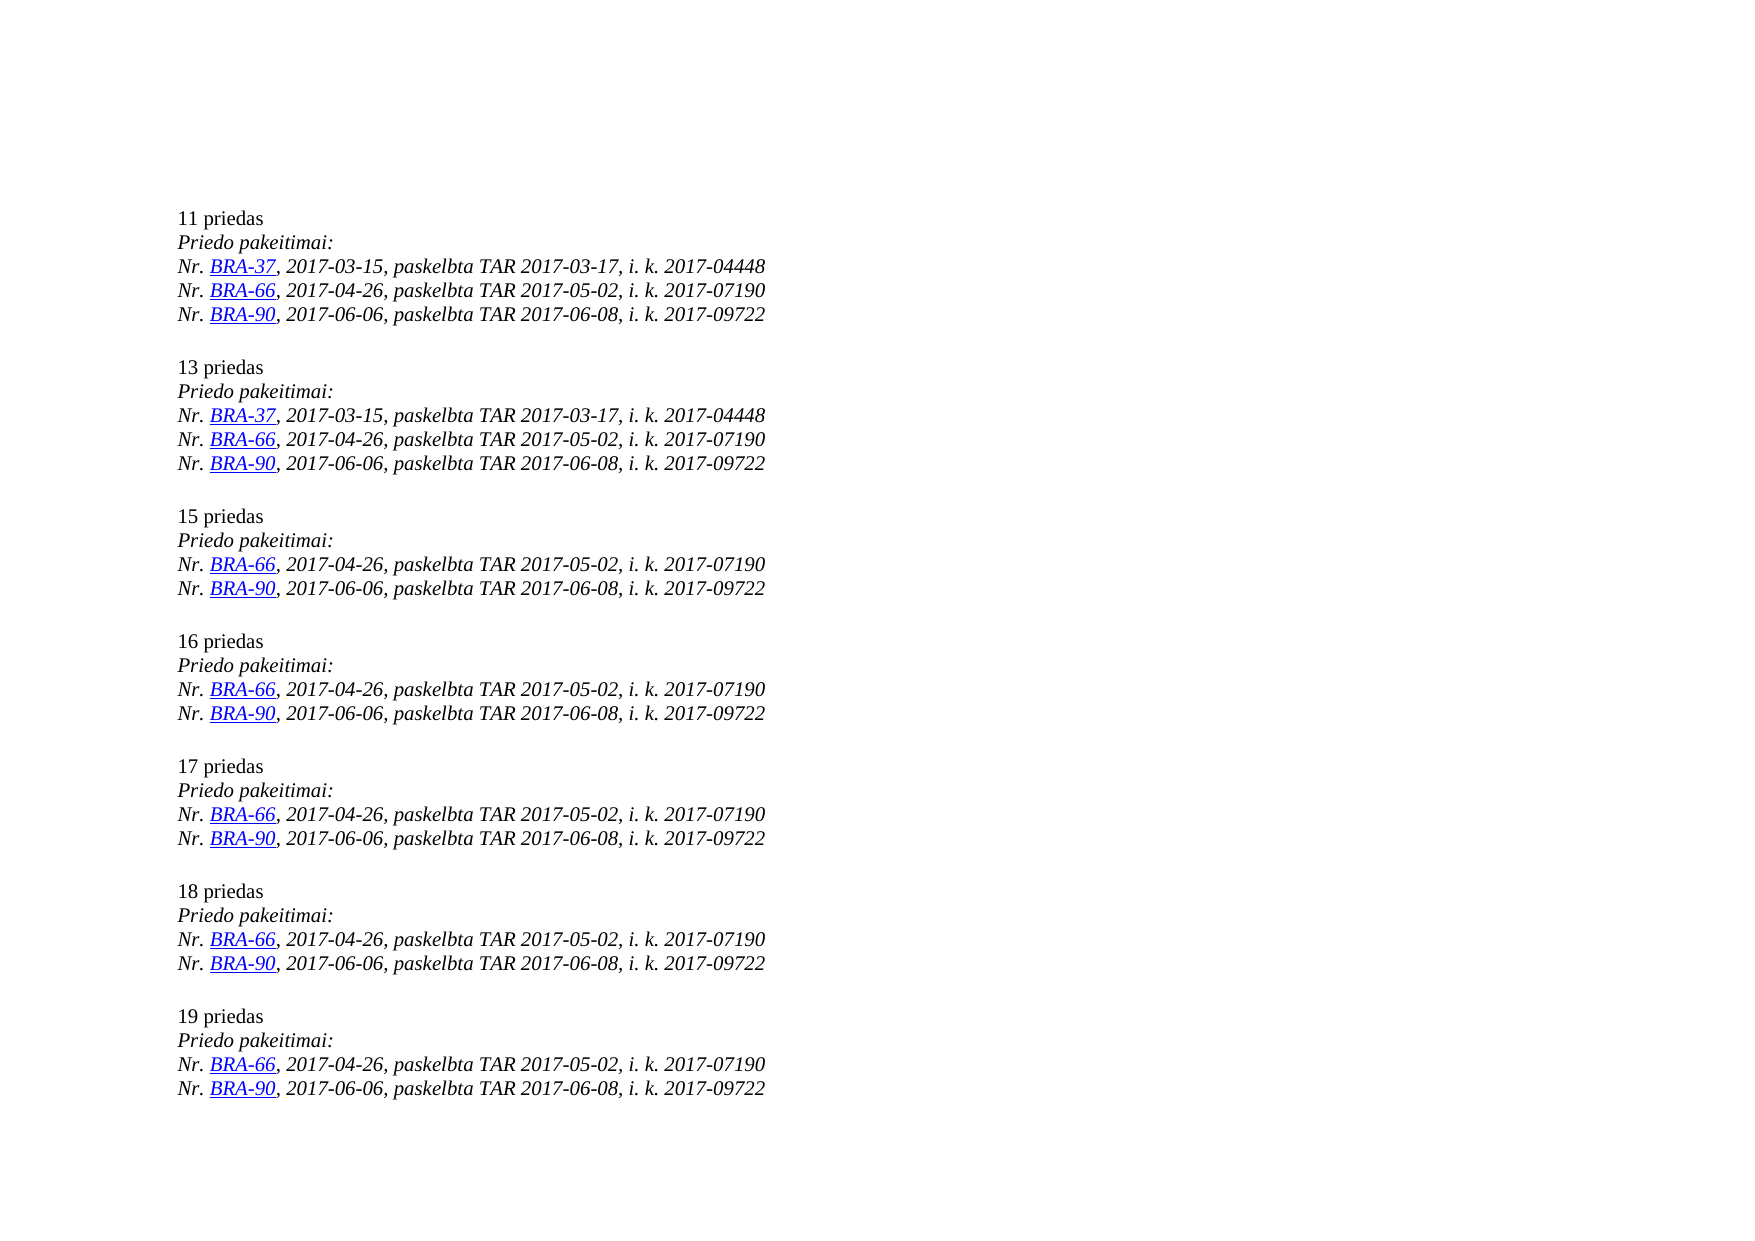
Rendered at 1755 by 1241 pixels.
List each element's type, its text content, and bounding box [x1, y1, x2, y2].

text Priedo pakeitimai: [177, 903, 1695, 927]
text Priedo pakeitimai: [177, 1028, 1695, 1052]
text 16 priedas [177, 629, 1695, 653]
text Nr. BRA-66, 2017-04-26, paskelbta TAR 2017-05-02, i. k. 2017-07190 [177, 427, 1695, 451]
text 17 priedas [177, 754, 1695, 778]
text 11 priedas [177, 206, 1695, 230]
text Priedo pakeitimai: [177, 379, 1695, 403]
text Nr. BRA-90, 2017-06-06, paskelbta TAR 2017-06-08, i. k. 2017-09722 [177, 451, 1695, 475]
text Nr. BRA-66, 2017-04-26, paskelbta TAR 2017-05-02, i. k. 2017-07190 [177, 552, 1695, 576]
text Nr. BRA-37, 2017-03-15, paskelbta TAR 2017-03-17, i. k. 2017-04448 [177, 403, 1695, 427]
text Nr. BRA-90, 2017-06-06, paskelbta TAR 2017-06-08, i. k. 2017-09722 [177, 951, 1695, 975]
text Nr. BRA-90, 2017-06-06, paskelbta TAR 2017-06-08, i. k. 2017-09722 [177, 826, 1695, 850]
text 15 priedas [177, 504, 1695, 528]
text Nr. BRA-90, 2017-06-06, paskelbta TAR 2017-06-08, i. k. 2017-09722 [177, 701, 1695, 725]
text Nr. BRA-66, 2017-04-26, paskelbta TAR 2017-05-02, i. k. 2017-07190 [177, 927, 1695, 951]
text Nr. BRA-90, 2017-06-06, paskelbta TAR 2017-06-08, i. k. 2017-09722 [177, 576, 1695, 600]
text Nr. BRA-66, 2017-04-26, paskelbta TAR 2017-05-02, i. k. 2017-07190 [177, 802, 1695, 826]
text Nr. BRA-90, 2017-06-06, paskelbta TAR 2017-06-08, i. k. 2017-09722 [177, 302, 1695, 326]
text Nr. BRA-66, 2017-04-26, paskelbta TAR 2017-05-02, i. k. 2017-07190 [177, 677, 1695, 701]
text 13 priedas [177, 355, 1695, 379]
text Nr. BRA-66, 2017-04-26, paskelbta TAR 2017-05-02, i. k. 2017-07190 [177, 278, 1695, 302]
text Priedo pakeitimai: [177, 230, 1695, 254]
text Nr. BRA-90, 2017-06-06, paskelbta TAR 2017-06-08, i. k. 2017-09722 [177, 1076, 1695, 1100]
text 19 priedas [177, 1004, 1695, 1028]
text 18 priedas [177, 879, 1695, 903]
text Priedo pakeitimai: [177, 528, 1695, 552]
text Nr. BRA-37, 2017-03-15, paskelbta TAR 2017-03-17, i. k. 2017-04448 [177, 254, 1695, 278]
text Priedo pakeitimai: [177, 653, 1695, 677]
text Priedo pakeitimai: [177, 778, 1695, 802]
text Nr. BRA-66, 2017-04-26, paskelbta TAR 2017-05-02, i. k. 2017-07190 [177, 1052, 1695, 1076]
